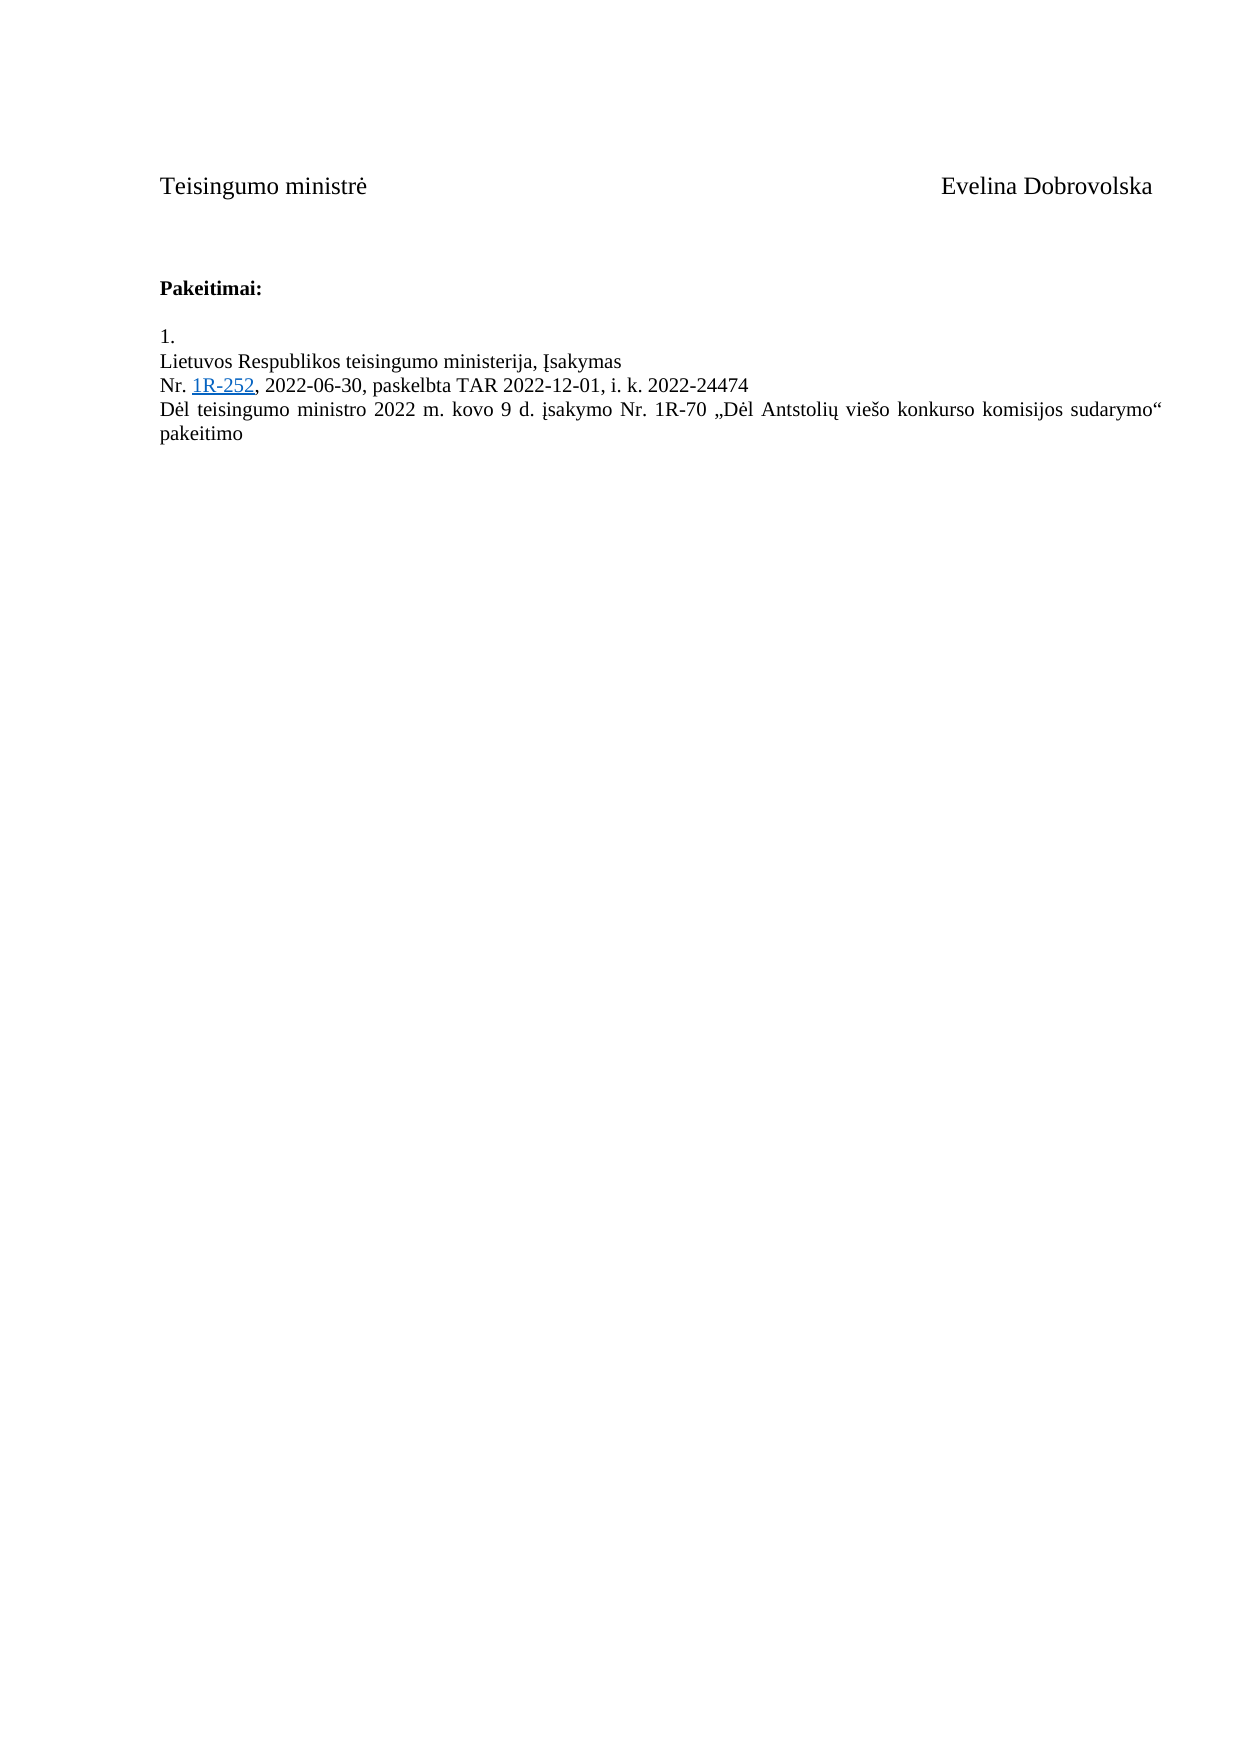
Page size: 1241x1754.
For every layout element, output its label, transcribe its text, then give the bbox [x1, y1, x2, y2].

text Pakeitimai: [159, 276, 1163, 300]
text 1. [159, 324, 1163, 348]
text Dėl teisingumo ministro 2022 m. kovo 9 d. įsakymo Nr. 1R-70 „Dėl Antstolių viešo konkurso komisijos sudarymo“ pakeitimo [159, 397, 1163, 445]
text Nr. 1R-252, 2022-06-30, paskelbta TAR 2022-12-01, i. k. 2022-24474 [159, 373, 1163, 397]
text Lietuvos Respublikos teisingumo ministerija, Įsakymas [159, 348, 1163, 373]
text Teisingumo ministrė Evelina Dobrovolska [159, 171, 1163, 199]
